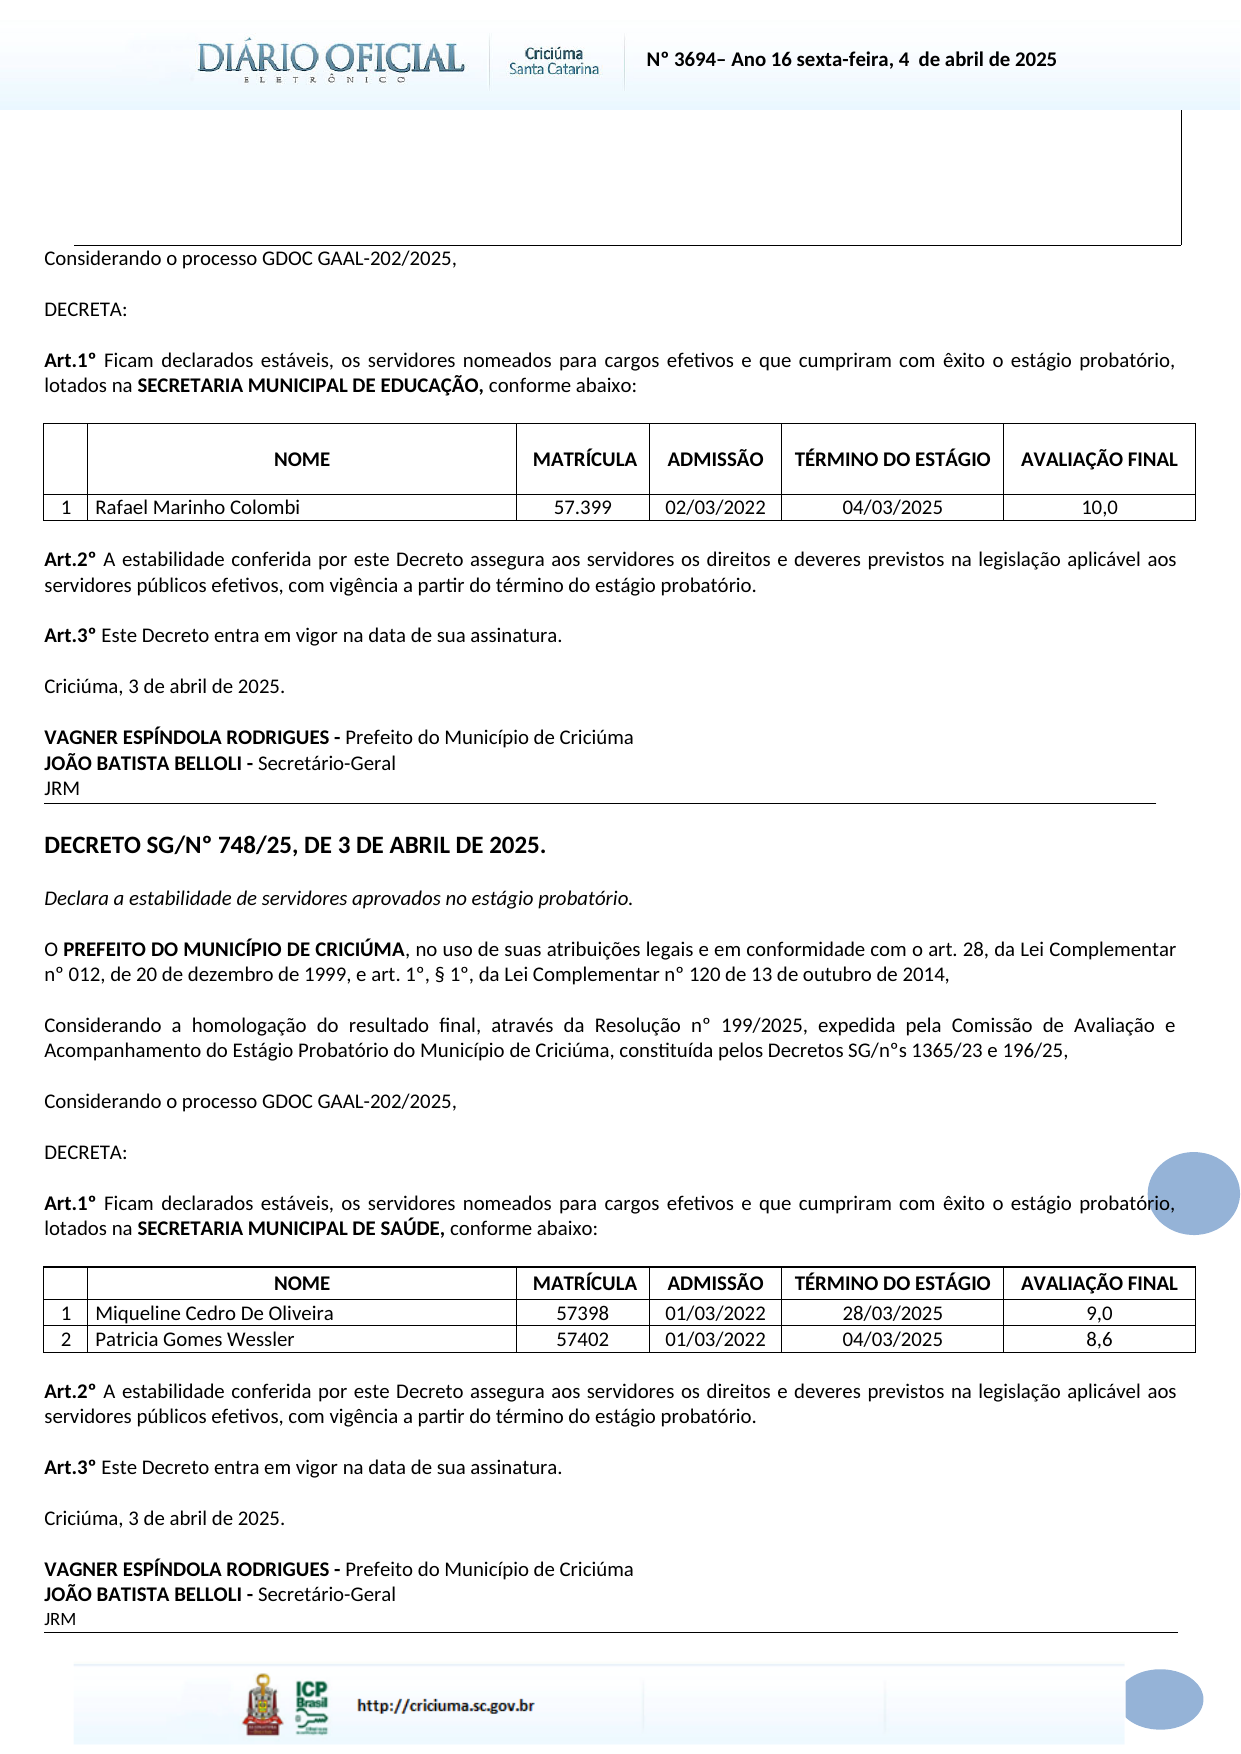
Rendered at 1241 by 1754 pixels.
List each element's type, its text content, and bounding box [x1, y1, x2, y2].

table_cell 10,0 [1004, 495, 1195, 520]
table_cell 04/03/2025 [782, 495, 1003, 520]
table_cell 1 [44, 495, 87, 520]
table_header [44, 424, 87, 493]
text Art.2º A estabilidade conferida por este Decreto assegura aos servidores os direitos e deveres previstos na legislação aplicável aos servidores públicos efetivos, com vigência a partir do término do estágio probatório. [44, 546, 1178, 597]
text Considerando o processo GDOC GAAL-202/2025, [44, 245, 1178, 271]
table_cell Miqueline Cedro De Oliveira [88, 1300, 516, 1325]
text Criciúma, 3 de abril de 2025. [44, 1505, 1178, 1531]
text Art.1º Ficam declarados estáveis, os servidores nomeados para cargos efetivos e que cumpriram com êxito o estágio probatório, lotados na SECRETARIA MUNICIPAL DE EDUCAÇÃO, conforme abaixo: [44, 347, 1178, 398]
table_cell 1 [44, 1300, 87, 1325]
text Criciúma, 3 de abril de 2025. [44, 673, 1156, 699]
text JRM [44, 1607, 1178, 1632]
table_cell 28/03/2025 [782, 1300, 1003, 1325]
text DECRETA: [44, 296, 1178, 321]
text VAGNER ESPÍNDOLA RODRIGUES - Prefeito do Município de Criciúma [44, 724, 1240, 750]
table_cell 2 [44, 1326, 87, 1352]
text O PREFEITO DO MUNICÍPIO DE CRICIÚMA, no uso de suas atribuições legais e em conformidade com o art. 28, da Lei Complementar nº 012, de 20 de dezembro de 1999, e art. 1º, § 1º, da Lei Complementar nº 120 de 13 de outubro de 2014, [44, 936, 1178, 987]
table_cell 57.399 [517, 495, 649, 520]
table_header ADMISSÃO [650, 1268, 781, 1299]
table_header NOME [88, 1268, 516, 1299]
text Considerando a homologação do resultado final, através da Resolução nº 199/2025, expedida pela Comissão de Avaliação e Acompanhamento do Estágio Probatório do Município de Criciúma, constituída pelos Decretos SG/nºs 1365/23 e 196/25, [44, 1012, 1178, 1063]
table_header AVALIAÇÃO FINAL [1004, 1268, 1195, 1299]
text JOÃO BATISTA BELLOLI - Secretário-Geral [44, 750, 1240, 775]
text Declara a estabilidade de servidores aprovados no estágio probatório. [44, 885, 1184, 911]
text JOÃO BATISTA BELLOLI - Secretário-Geral [44, 1581, 1178, 1607]
text Art.3º Este Decreto entra em vigor na data de sua assinatura. [44, 623, 1181, 648]
text VAGNER ESPÍNDOLA RODRIGUES - Prefeito do Município de Criciúma [44, 1556, 1178, 1581]
table_header [44, 1268, 87, 1299]
text Art.1º Ficam declarados estáveis, os servidores nomeados para cargos efetivos e que cumpriram com êxito o estágio probatório, lotados na SECRETARIA MUNICIPAL DE SAÚDE, conforme abaixo: [44, 1190, 1178, 1241]
table_header ADMISSÃO [650, 424, 781, 493]
table_header NOME [88, 424, 516, 493]
table_cell 01/03/2022 [650, 1300, 781, 1325]
text Considerando o processo GDOC GAAL-202/2025, [44, 1088, 1178, 1114]
table_cell Patricia Gomes Wessler [88, 1326, 516, 1352]
table_cell 57402 [517, 1326, 649, 1352]
table_cell Rafael Marinho Colombi [88, 495, 516, 520]
table_cell 04/03/2025 [782, 1326, 1003, 1352]
table_header MATRÍCULA [517, 424, 649, 493]
table_header MATRÍCULA [517, 1268, 649, 1299]
table_header AVALIAÇÃO FINAL [1004, 424, 1195, 493]
table_cell 9,0 [1004, 1300, 1195, 1325]
table_header TÉRMINO DO ESTÁGIO [782, 1268, 1003, 1299]
text Art.3º Este Decreto entra em vigor na data de sua assinatura. [44, 1454, 1178, 1480]
text DECRETO SG/Nº 748/25, DE 3 DE ABRIL DE 2025. [44, 829, 1181, 860]
table_cell 8,6 [1004, 1326, 1195, 1352]
table_cell 01/03/2022 [650, 1326, 781, 1352]
text JRM [44, 775, 1156, 803]
table_cell 02/03/2022 [650, 495, 781, 520]
text DECRETA: [44, 1139, 1178, 1165]
table_header TÉRMINO DO ESTÁGIO [782, 424, 1003, 493]
table_cell 57398 [517, 1300, 649, 1325]
text Art.2º A estabilidade conferida por este Decreto assegura aos servidores os direitos e deveres previstos na legislação aplicável aos servidores públicos efetivos, com vigência a partir do término do estágio probatório. [44, 1378, 1178, 1429]
